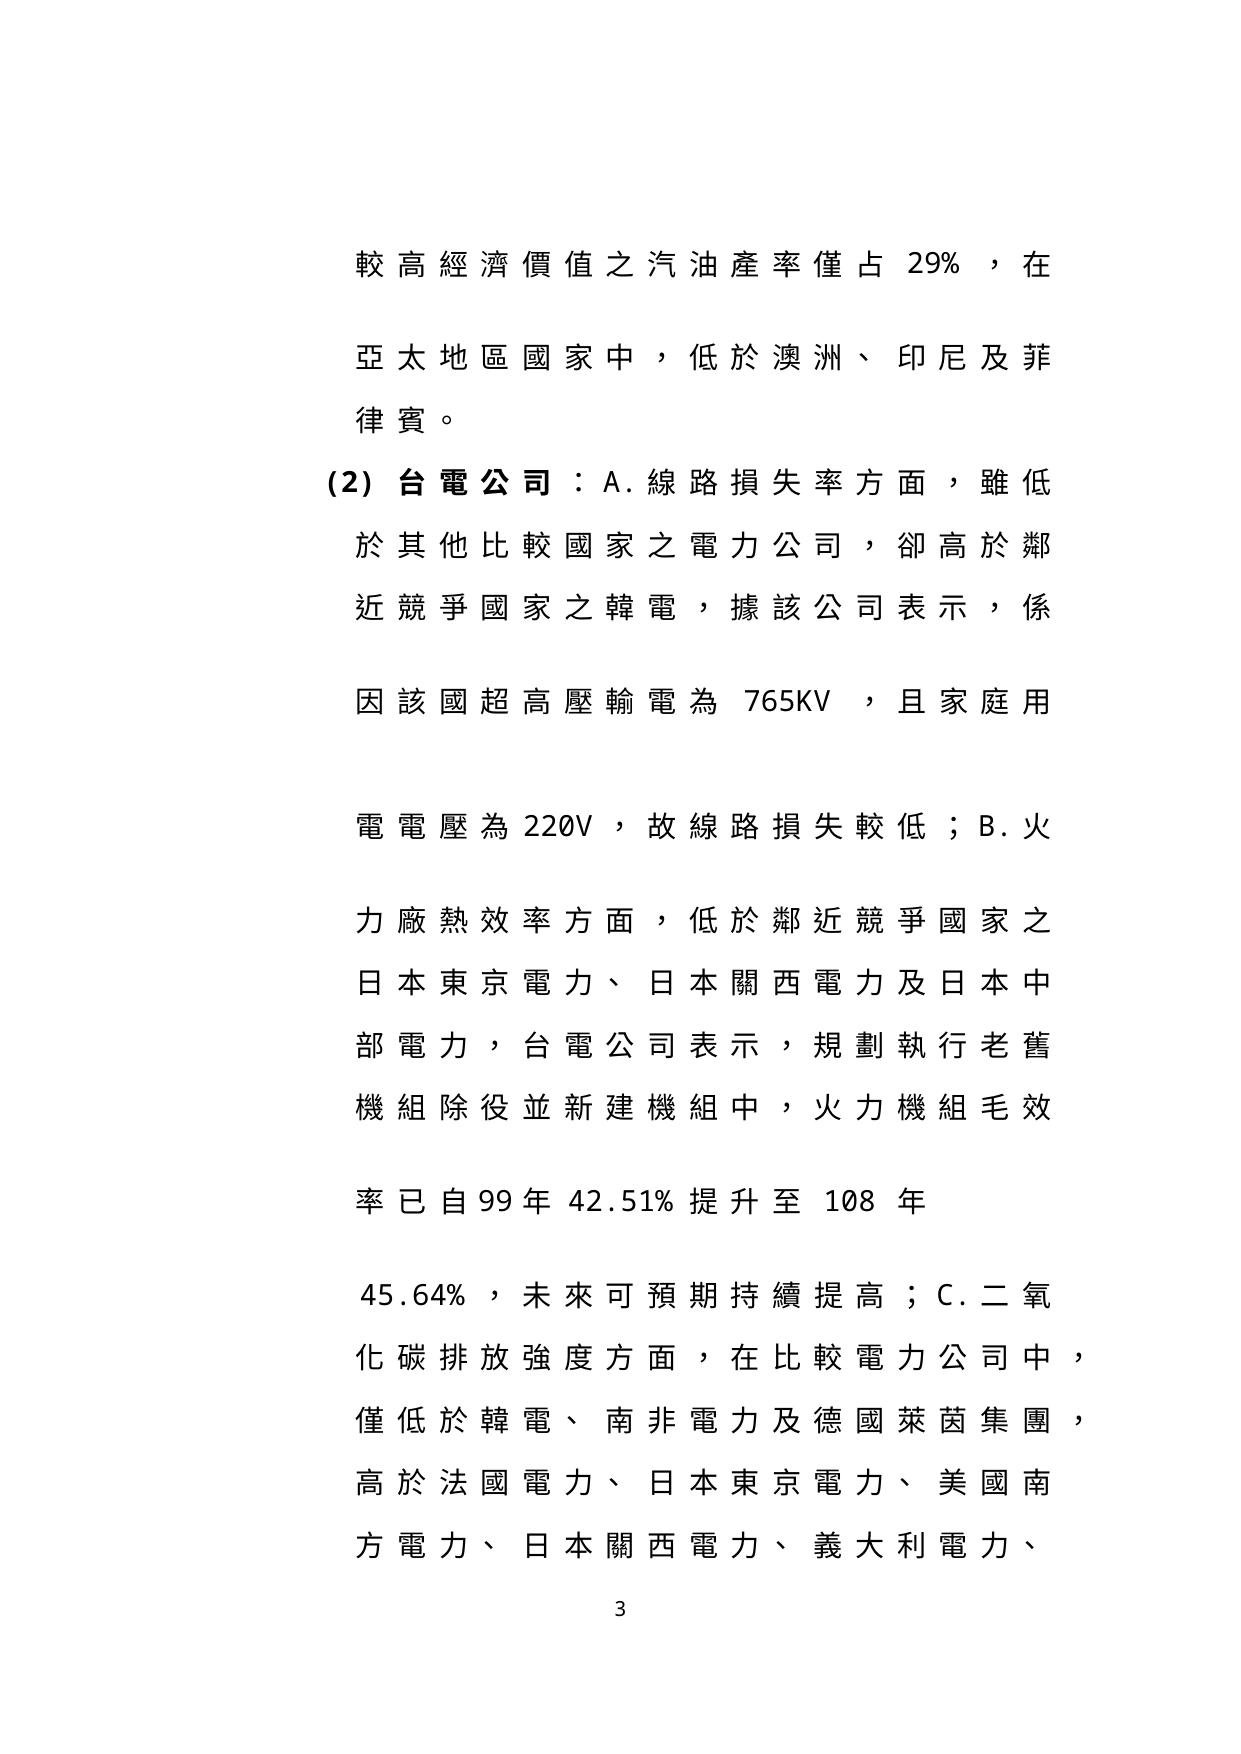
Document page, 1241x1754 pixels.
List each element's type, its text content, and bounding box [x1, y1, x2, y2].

text (1)中油公司：A.產能（設計煉量）方面，我國（中油及台塑公司合計）蒸餾煉能高於澳洲、印尼、馬來西亞、巴基斯坦及菲律賓，惟多低於亞太地區主要國家，另重質油轉化能力低於中國大陸、印度、日本及南韓，高於澳洲、印尼、馬來西亞、菲律賓、新加坡及泰國；B.煉製結構方面，因中油公司負有穩定供應國內各油品需求之責，故較低經濟價值之燃料油比率偏高（11.2%），僅低於巴基斯坦，高於其他亞太地區主要國家，而較高經濟價值之汽油產率僅占29%，在亞太地區國家中，低於澳洲、印尼及菲律賓。 [301, 189, 1058, 439]
text (2)台電公司：A.線路損失率方面，雖低於其他比較國家之電力公司，卻高於鄰近競爭國家之韓電，據該公司表示，係因該國超高壓輸電為765KV，且家庭用電電壓為220V，故線路損失較低；B.火力廠熱效率方面，低於鄰近競爭國家之日本東京電力、日本關西電力及日本中部電力，台電公司表示，規劃執行老舊機組除役並新建機組中，火力機組毛效率已自99年42.51%提升至108年45.64%，未來可預期持續提高；C.二氧化碳排放強度方面，在比較電力公司中，僅低於韓電、南非電力及德國萊茵集團，高於法國電力、日本東京電力、美國南方電力、日本關西電力、義大利電力、魁北克電力及日本中部電力，台電公司表示將持續創造綠能友善環境，協助民間申設再生能源，且持續追蹤國際淨煤技術。 [301, 439, 1058, 1564]
